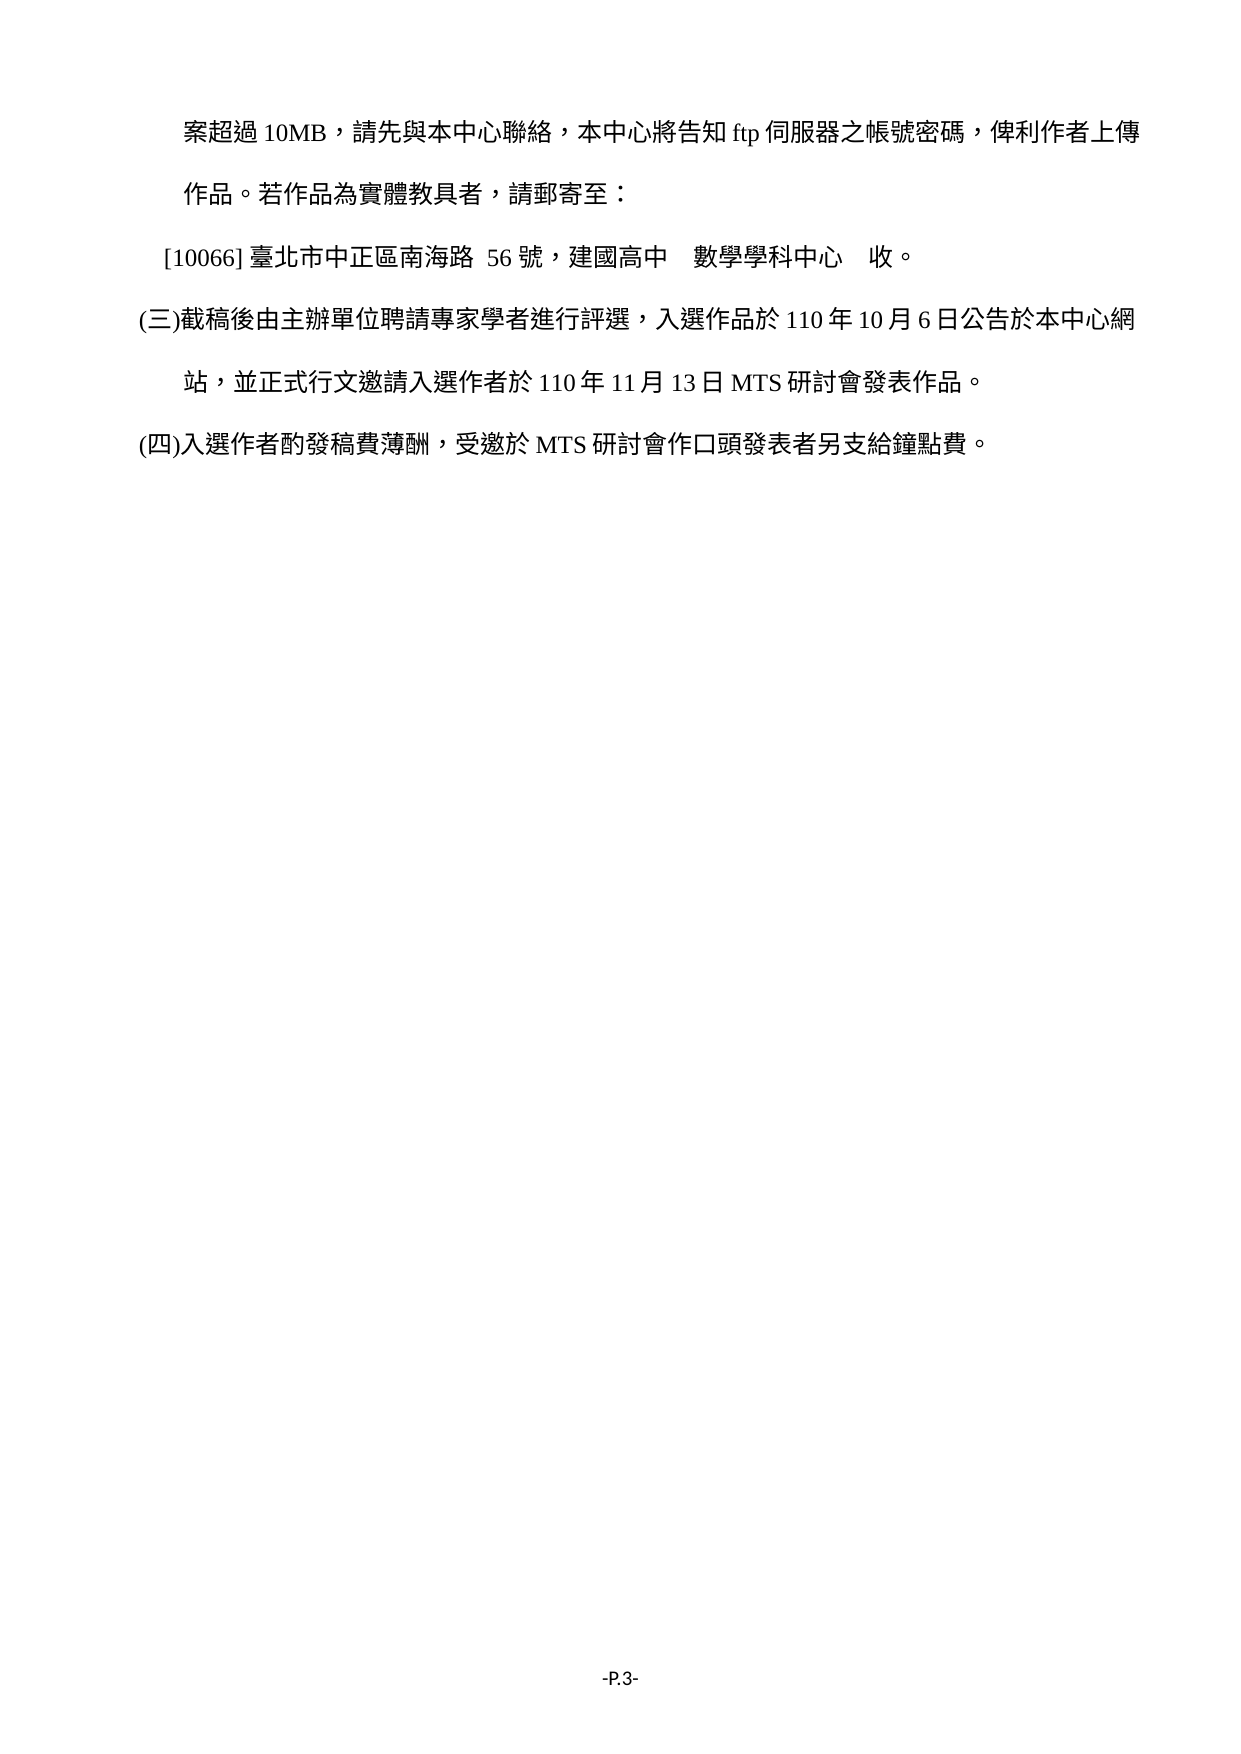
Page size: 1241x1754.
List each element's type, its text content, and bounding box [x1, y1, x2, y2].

text (三)截稿後由主辦單位聘請專家學者進行評選，入選作品於110年10月6日公告於本中心網站，並正式行文邀請入選作者於110年11月13日MTS研討會發表作品。 [139, 276, 1146, 401]
text (四)入選作者酌發稿費薄酬，受邀於MTS研討會作口頭發表者另支給鐘點費。 [139, 401, 1146, 464]
text [10066] 臺北市中正區南海路 56 號，建國高中 數學學科中心 收。 [139, 214, 1146, 276]
text 案超過10MB，請先與本中心聯絡，本中心將告知ftp伺服器之帳號密碼，俾利作者上傳作品。若作品為實體教具者，請郵寄至： [139, 89, 1146, 214]
